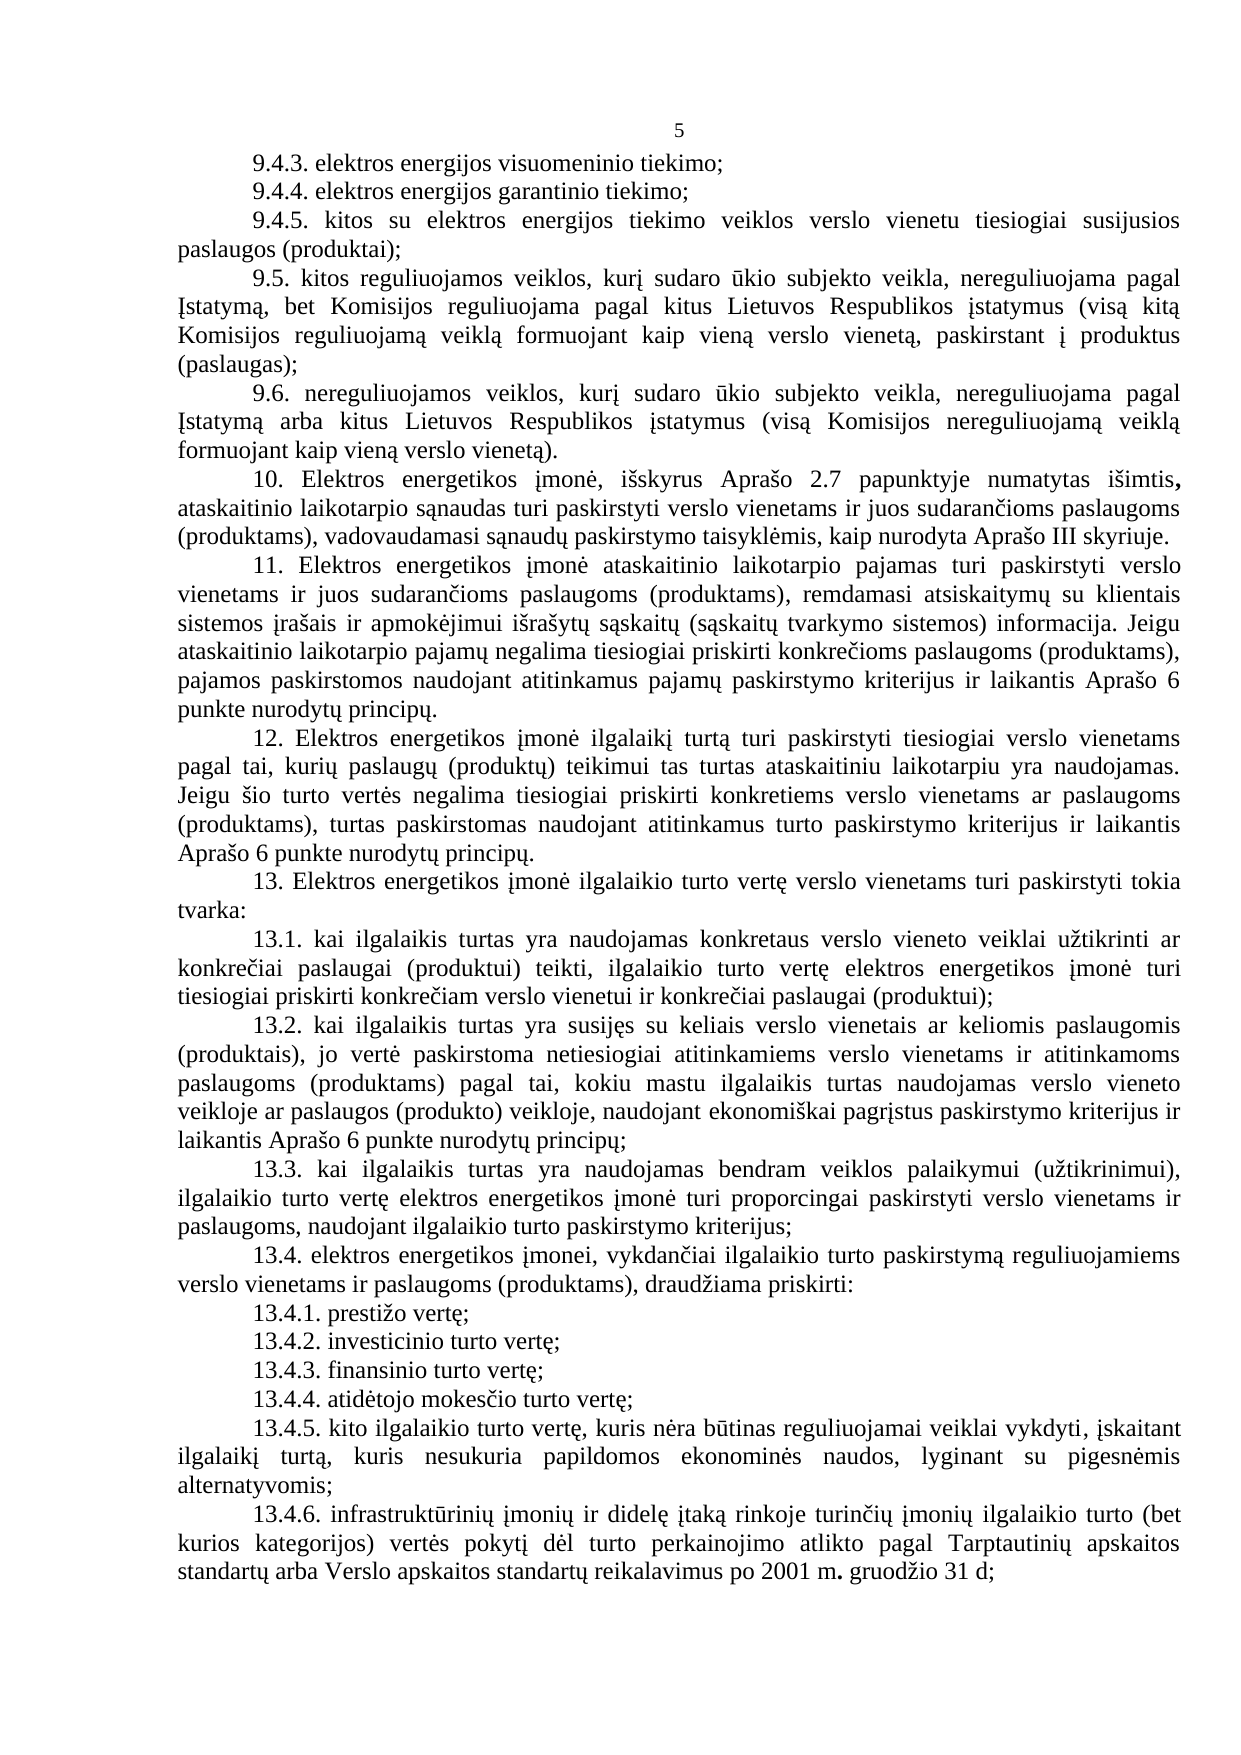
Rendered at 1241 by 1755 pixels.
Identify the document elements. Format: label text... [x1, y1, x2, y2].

text 9.4.3. elektros energijos visuomeninio tiekimo; [177, 148, 1181, 176]
text 13.4.5. kito ilgalaikio turto vertę, kuris nėra būtinas reguliuojamai veiklai vykdyti, įskaitant ilgalaikį turtą, kuris nesukuria papildomos ekonominės naudos, lyginant su pigesnėmis alternatyvomis; [177, 1413, 1181, 1499]
text 13.4.3. finansinio turto vertę; [177, 1355, 1181, 1384]
text 13. Elektros energetikos įmonė ilgalaikio turto vertę verslo vienetams turi paskirstyti tokia tvarka: [177, 866, 1181, 924]
text 9.6. nereguliuojamos veiklos, kurį sudaro ūkio subjekto veikla, nereguliuojama pagal Įstatymą arba kitus Lietuvos Respublikos įstatymus (visą Komisijos nereguliuojamą veiklą formuojant kaip vieną verslo vienetą). [177, 378, 1181, 464]
text 9.4.4. elektros energijos garantinio tiekimo; [177, 176, 1181, 205]
text 13.1. kai ilgalaikis turtas yra naudojamas konkretaus verslo vieneto veiklai užtikrinti ar konkrečiai paslaugai (produktui) teikti, ilgalaikio turto vertę elektros energetikos įmonė turi tiesiogiai priskirti konkrečiam verslo vienetui ir konkrečiai paslaugai (produktui); [177, 924, 1181, 1010]
text 13.2. kai ilgalaikis turtas yra susijęs su keliais verslo vienetais ar keliomis paslaugomis (produktais), jo vertė paskirstoma netiesiogiai atitinkamiems verslo vienetams ir atitinkamoms paslaugoms (produktams) pagal tai, kokiu mastu ilgalaikis turtas naudojamas verslo vieneto veikloje ar paslaugos (produkto) veikloje, naudojant ekonomiškai pagrįstus paskirstymo kriterijus ir laikantis Aprašo 6 punkte nurodytų principų; [177, 1010, 1181, 1154]
text 9.4.5. kitos su elektros energijos tiekimo veiklos verslo vienetu tiesiogiai susijusios paslaugos (produktai); [177, 205, 1181, 263]
text 12. Elektros energetikos įmonė ilgalaikį turtą turi paskirstyti tiesiogiai verslo vienetams pagal tai, kurių paslaugų (produktų) teikimui tas turtas ataskaitiniu laikotarpiu yra naudojamas. Jeigu šio turto vertės negalima tiesiogiai priskirti konkretiems verslo vienetams ar paslaugoms (produktams), turtas paskirstomas naudojant atitinkamus turto paskirstymo kriterijus ir laikantis Aprašo 6 punkte nurodytų principų. [177, 723, 1181, 866]
text 13.3. kai ilgalaikis turtas yra naudojamas bendram veiklos palaikymui (užtikrinimui), ilgalaikio turto vertę elektros energetikos įmonė turi proporcingai paskirstyti verslo vienetams ir paslaugoms, naudojant ilgalaikio turto paskirstymo kriterijus; [177, 1154, 1181, 1240]
text 13.4.4. atidėtojo mokesčio turto vertę; [177, 1384, 1181, 1413]
text 13.4.1. prestižo vertę; [177, 1298, 1181, 1326]
text 9.5. kitos reguliuojamos veiklos, kurį sudaro ūkio subjekto veikla, nereguliuojama pagal Įstatymą, bet Komisijos reguliuojama pagal kitus Lietuvos Respublikos įstatymus (visą kitą Komisijos reguliuojamą veiklą formuojant kaip vieną verslo vienetą, paskirstant į produktus (paslaugas); [177, 263, 1181, 378]
text 13.4.2. investicinio turto vertę; [177, 1326, 1181, 1355]
text 11. Elektros energetikos įmonė ataskaitinio laikotarpio pajamas turi paskirstyti verslo vienetams ir juos sudarančioms paslaugoms (produktams), remdamasi atsiskaitymų su klientais sistemos įrašais ir apmokėjimui išrašytų sąskaitų (sąskaitų tvarkymo sistemos) informacija. Jeigu ataskaitinio laikotarpio pajamų negalima tiesiogiai priskirti konkrečioms paslaugoms (produktams), pajamos paskirstomos naudojant atitinkamus pajamų paskirstymo kriterijus ir laikantis Aprašo 6 punkte nurodytų principų. [177, 550, 1181, 723]
text 13.4.6. infrastruktūrinių įmonių ir didelę įtaką rinkoje turinčių įmonių ilgalaikio turto (bet kurios kategorijos) vertės pokytį dėl turto perkainojimo atlikto pagal Tarptautinių apskaitos standartų arba Verslo apskaitos standartų reikalavimus po 2001 m. gruodžio 31 d; [177, 1499, 1181, 1585]
text 13.4. elektros energetikos įmonei, vykdančiai ilgalaikio turto paskirstymą reguliuojamiems verslo vienetams ir paslaugoms (produktams), draudžiama priskirti: [177, 1240, 1181, 1298]
text 10. Elektros energetikos įmonė, išskyrus Aprašo 2.7 papunktyje numatytas išimtis, ataskaitinio laikotarpio sąnaudas turi paskirstyti verslo vienetams ir juos sudarančioms paslaugoms (produktams), vadovaudamasi sąnaudų paskirstymo taisyklėmis, kaip nurodyta Aprašo III skyriuje. [177, 464, 1181, 550]
